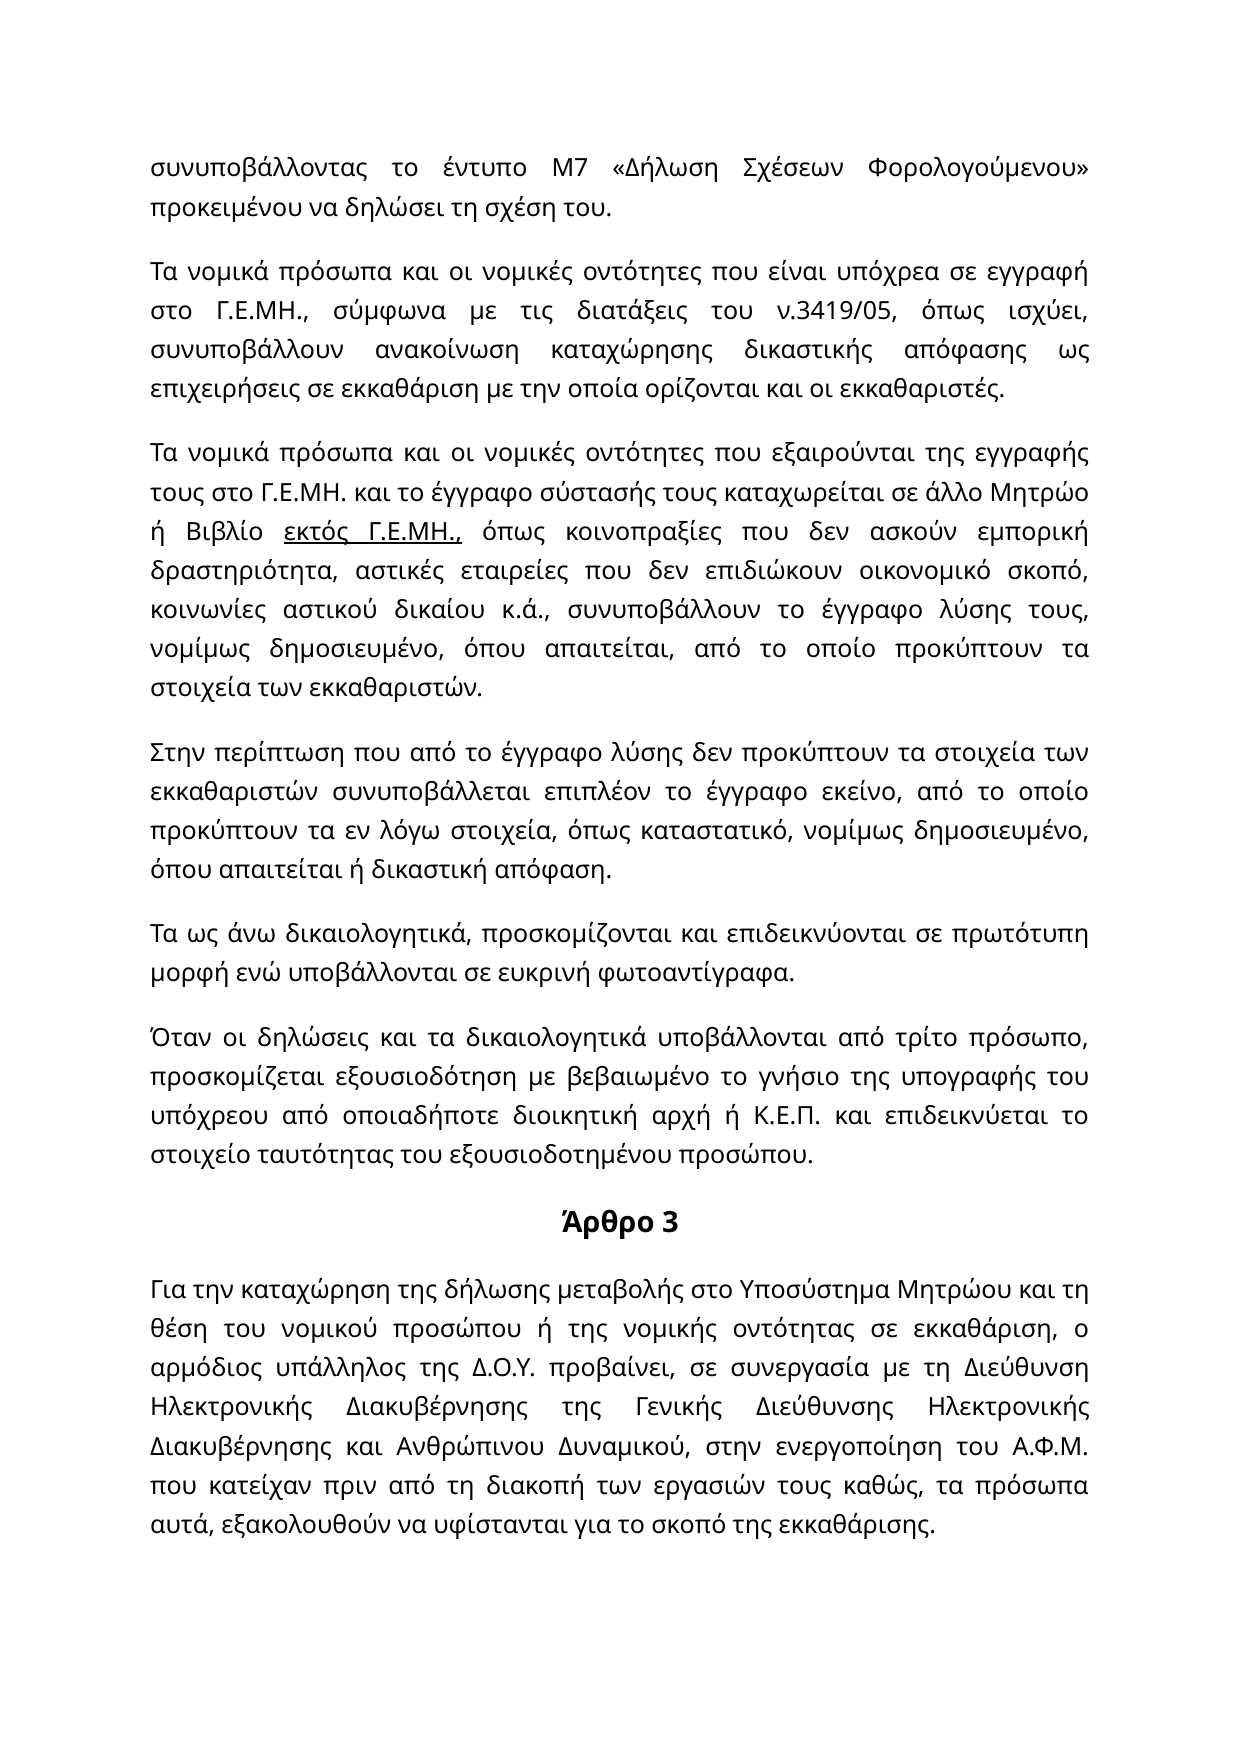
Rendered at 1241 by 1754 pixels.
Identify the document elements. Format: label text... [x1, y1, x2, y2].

text Τα νομικά πρόσωπα και οι νομικές οντότητες που είναι υπόχρεα σε εγγραφή στο Γ.Ε.ΜΗ., σύμφωνα με τις διατάξεις του ν.3419/05, όπως ισχύει, συνυποβάλλουν ανακοίνωση καταχώρησης δικαστικής απόφασης ως επιχειρήσεις σε εκκαθάριση με την οποία ορίζονται και οι εκκαθαριστές. [150, 253, 1090, 405]
text Τα νομικά πρόσωπα και οι νομικές οντότητες που εξαιρούνται της εγγραφής τους στο Γ.Ε.ΜΗ. και το έγγραφο σύστασής τους καταχωρείται σε άλλο Μητρώο ή Βιβλίο εκτός Γ.Ε.ΜΗ., όπως κοινοπραξίες που δεν ασκούν εμπορική δραστηριότητα, αστικές εταιρείες που δεν επιδιώκουν οικονομικό σκοπό, κοινωνίες αστικού δικαίου κ.ά., συνυποβάλλουν το έγγραφο λύσης τους, νομίμως δημοσιευμένο, όπου απαιτείται, από το οποίο προκύπτουν τα στοιχεία των εκκαθαριστών. [150, 435, 1090, 704]
text Στην περίπτωση που από το έγγραφο λύσης δεν προκύπτουν τα στοιχεία των εκκαθαριστών συνυποβάλλεται επιπλέον το έγγραφο εκείνο, από το οποίο προκύπτουν τα εν λόγω στοιχεία, όπως καταστατικό, νομίμως δημοσιευμένο, όπου απαιτείται ή δικαστική απόφαση. [150, 734, 1090, 886]
text συνυποβάλλοντας το έντυπο Μ7 «Δήλωση Σχέσεων Φορολογούμενου» προκειμένου να δηλώσει τη σχέση του. [150, 150, 1090, 223]
text Για την καταχώρηση της δήλωσης μεταβολής στο Υποσύστημα Μητρώου και τη θέση του νομικού προσώπου ή της νομικής οντότητας σε εκκαθάριση, ο αρμόδιος υπάλληλος της Δ.Ο.Υ. προβαίνει, σε συνεργασία με τη Διεύθυνση Ηλεκτρονικής Διακυβέρνησης της Γενικής Διεύθυνσης Ηλεκτρονικής Διακυβέρνησης και Ανθρώπινου Δυναμικού, στην ενεργοποίηση του Α.Φ.Μ. που κατείχαν πριν από τη διακοπή των εργασιών τους καθώς, τα πρόσωπα αυτά, εξακολουθούν να υφίστανται για το σκοπό της εκκαθάρισης. [150, 1271, 1090, 1541]
subtitle Άρθρο 3 [150, 1201, 1090, 1241]
text Όταν οι δηλώσεις και τα δικαιολογητικά υποβάλλονται από τρίτο πρόσωπο, προσκομίζεται εξουσιοδότηση με βεβαιωμένο το γνήσιο της υπογραφής του υπόχρεου από οποιαδήποτε διοικητική αρχή ή Κ.Ε.Π. και επιδεικνύεται το στοιχείο ταυτότητας του εξουσιοδοτημένου προσώπου. [150, 1019, 1090, 1171]
text Τα ως άνω δικαιολογητικά, προσκομίζονται και επιδεικνύονται σε πρωτότυπη μορφή ενώ υποβάλλονται σε ευκρινή φωτοαντίγραφα. [150, 916, 1090, 989]
